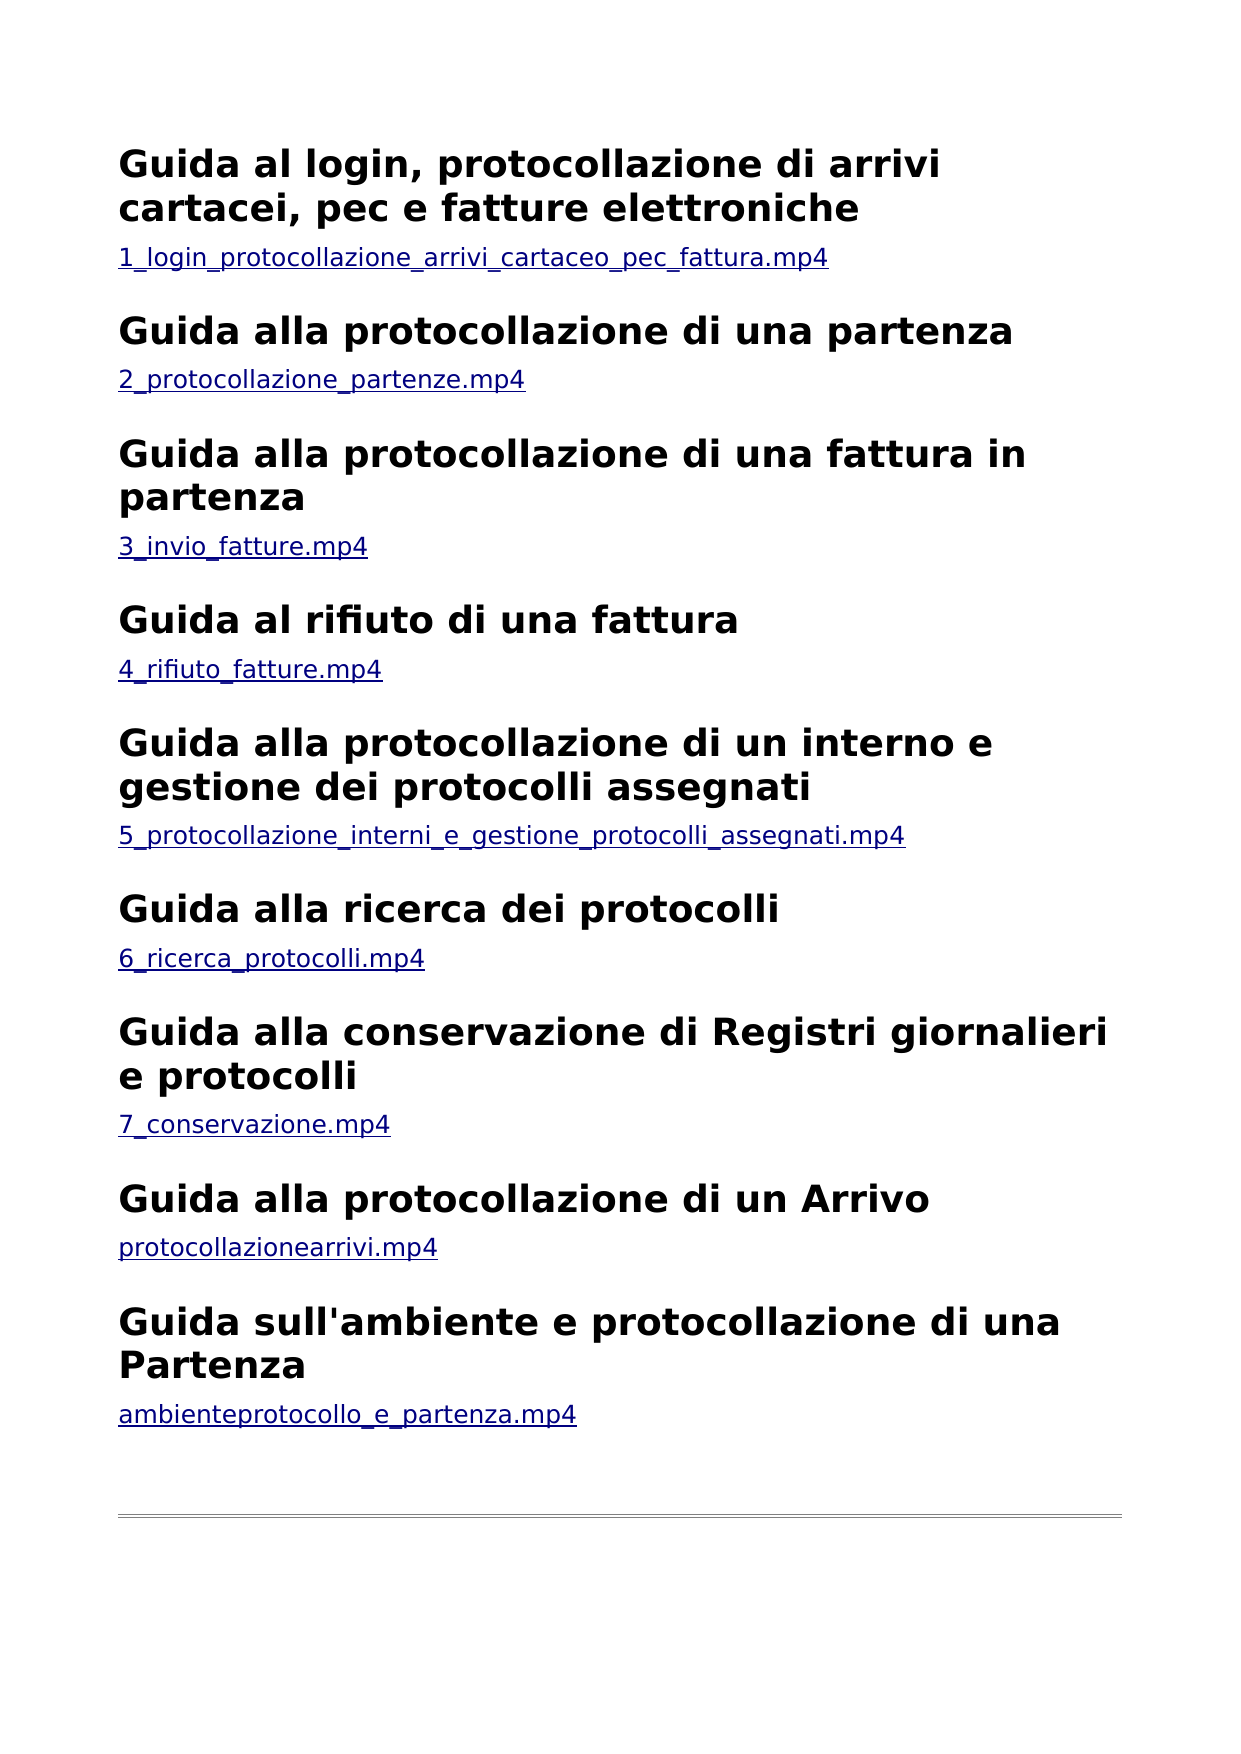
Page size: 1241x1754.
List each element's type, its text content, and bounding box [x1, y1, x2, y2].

text protocollazionearrivi.mp4 [118, 1233, 1122, 1263]
text 3_invio_fatture.mp4 [118, 532, 1122, 561]
subtitle Guida alla conservazione di Registri giornalieri e protocolli [118, 1011, 1122, 1098]
subtitle Guida sull'ambiente e protocollazione di una Partenza [118, 1300, 1122, 1387]
subtitle Guida alla protocollazione di un interno e gestione dei protocolli assegnati [118, 722, 1122, 809]
text 6_ricerca_protocolli.mp4 [118, 944, 1122, 973]
text ambienteprotocollo_e_partenza.mp4 [118, 1400, 1122, 1487]
subtitle Guida alla ricerca dei protocolli [118, 888, 1122, 932]
text 5_protocollazione_interni_e_gestione_protocolli_assegnati.mp4 [118, 821, 1122, 851]
subtitle Guida alla protocollazione di una fattura in partenza [118, 432, 1122, 520]
subtitle Guida al login, protocollazione di arrivi cartacei, pec e fatture elettroniche [118, 143, 1122, 230]
text 7_conservazione.mp4 [118, 1111, 1122, 1140]
subtitle Guida alla protocollazione di un Arrivo [118, 1177, 1122, 1221]
text 2_protocollazione_partenze.mp4 [118, 366, 1122, 395]
subtitle Guida al rifiuto di una fattura [118, 599, 1122, 642]
subtitle Guida alla protocollazione di una partenza [118, 309, 1122, 353]
text 4_rifiuto_fatture.mp4 [118, 655, 1122, 684]
text 1_login_protocollazione_arrivi_cartaceo_pec_fattura.mp4 [118, 243, 1122, 272]
